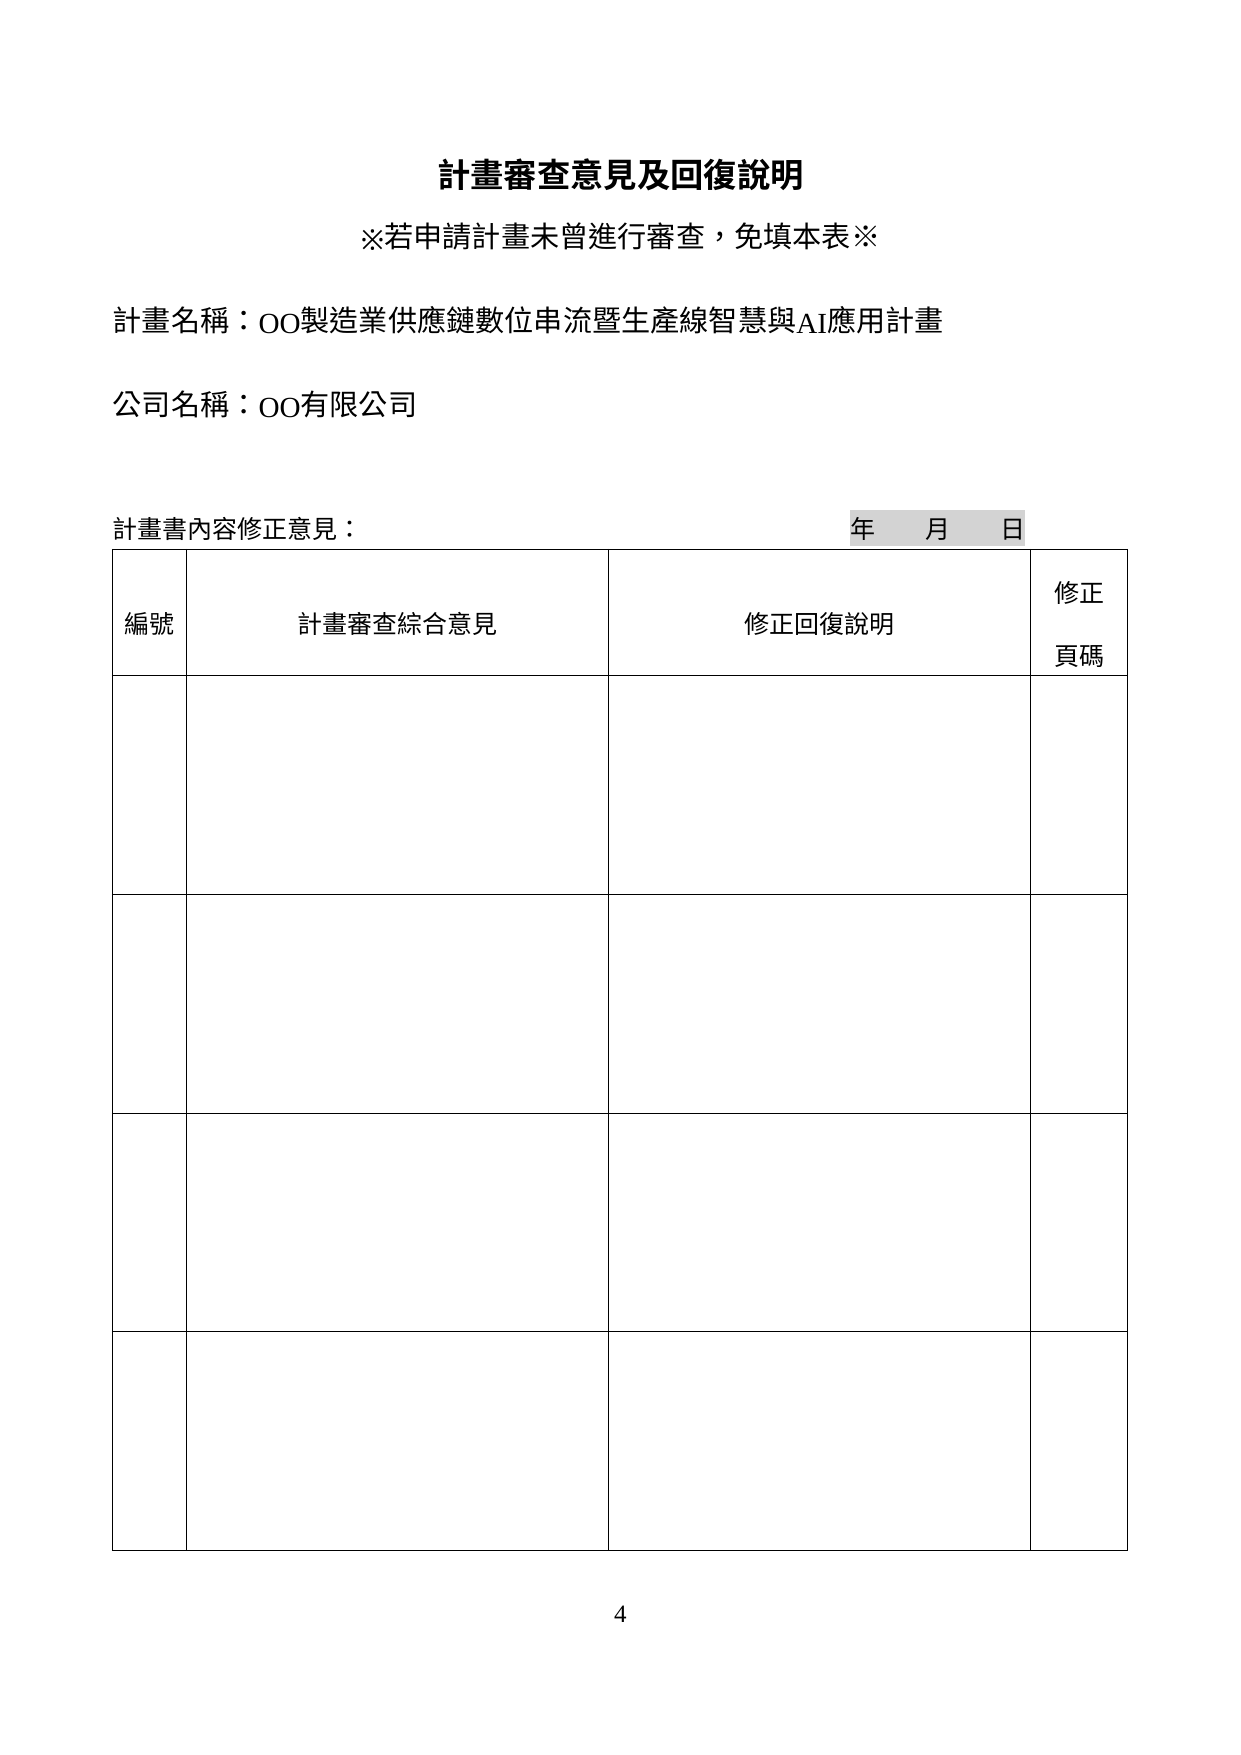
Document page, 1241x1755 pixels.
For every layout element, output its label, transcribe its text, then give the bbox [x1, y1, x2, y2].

table_cell [609, 1332, 1030, 1550]
table_cell [609, 676, 1030, 894]
table_cell [1031, 1332, 1127, 1550]
table_cell [113, 1332, 186, 1550]
text 公司名稱：OO有限公司 [112, 361, 1128, 424]
table_cell [609, 895, 1030, 1112]
table_cell [187, 1114, 608, 1331]
table_cell [113, 676, 186, 894]
table_cell [1031, 895, 1127, 1112]
table_header 修正回復說明 [609, 550, 1030, 675]
table_cell [609, 1114, 1030, 1331]
text 計畫名稱：OO製造業供應鏈數位串流暨生產線智慧與AI應用計畫 [112, 278, 1128, 340]
table_cell [187, 1332, 608, 1550]
table_header 編號 [113, 550, 186, 675]
table_header 修正 頁碼 [1031, 550, 1127, 675]
text 計畫書內容修正意見： 年 月 日 [112, 486, 1128, 549]
table_cell [113, 1114, 186, 1331]
table_cell [1031, 1114, 1127, 1331]
table_cell [113, 895, 186, 1112]
table_header 計畫審查綜合意見 [187, 550, 608, 675]
text 計畫審查意見及回復說明 [112, 131, 1128, 194]
table_cell [1031, 676, 1127, 894]
text ※若申請計畫未曾進行審查，免填本表※ [112, 194, 1128, 256]
table_cell [187, 895, 608, 1112]
table_cell [187, 676, 608, 894]
